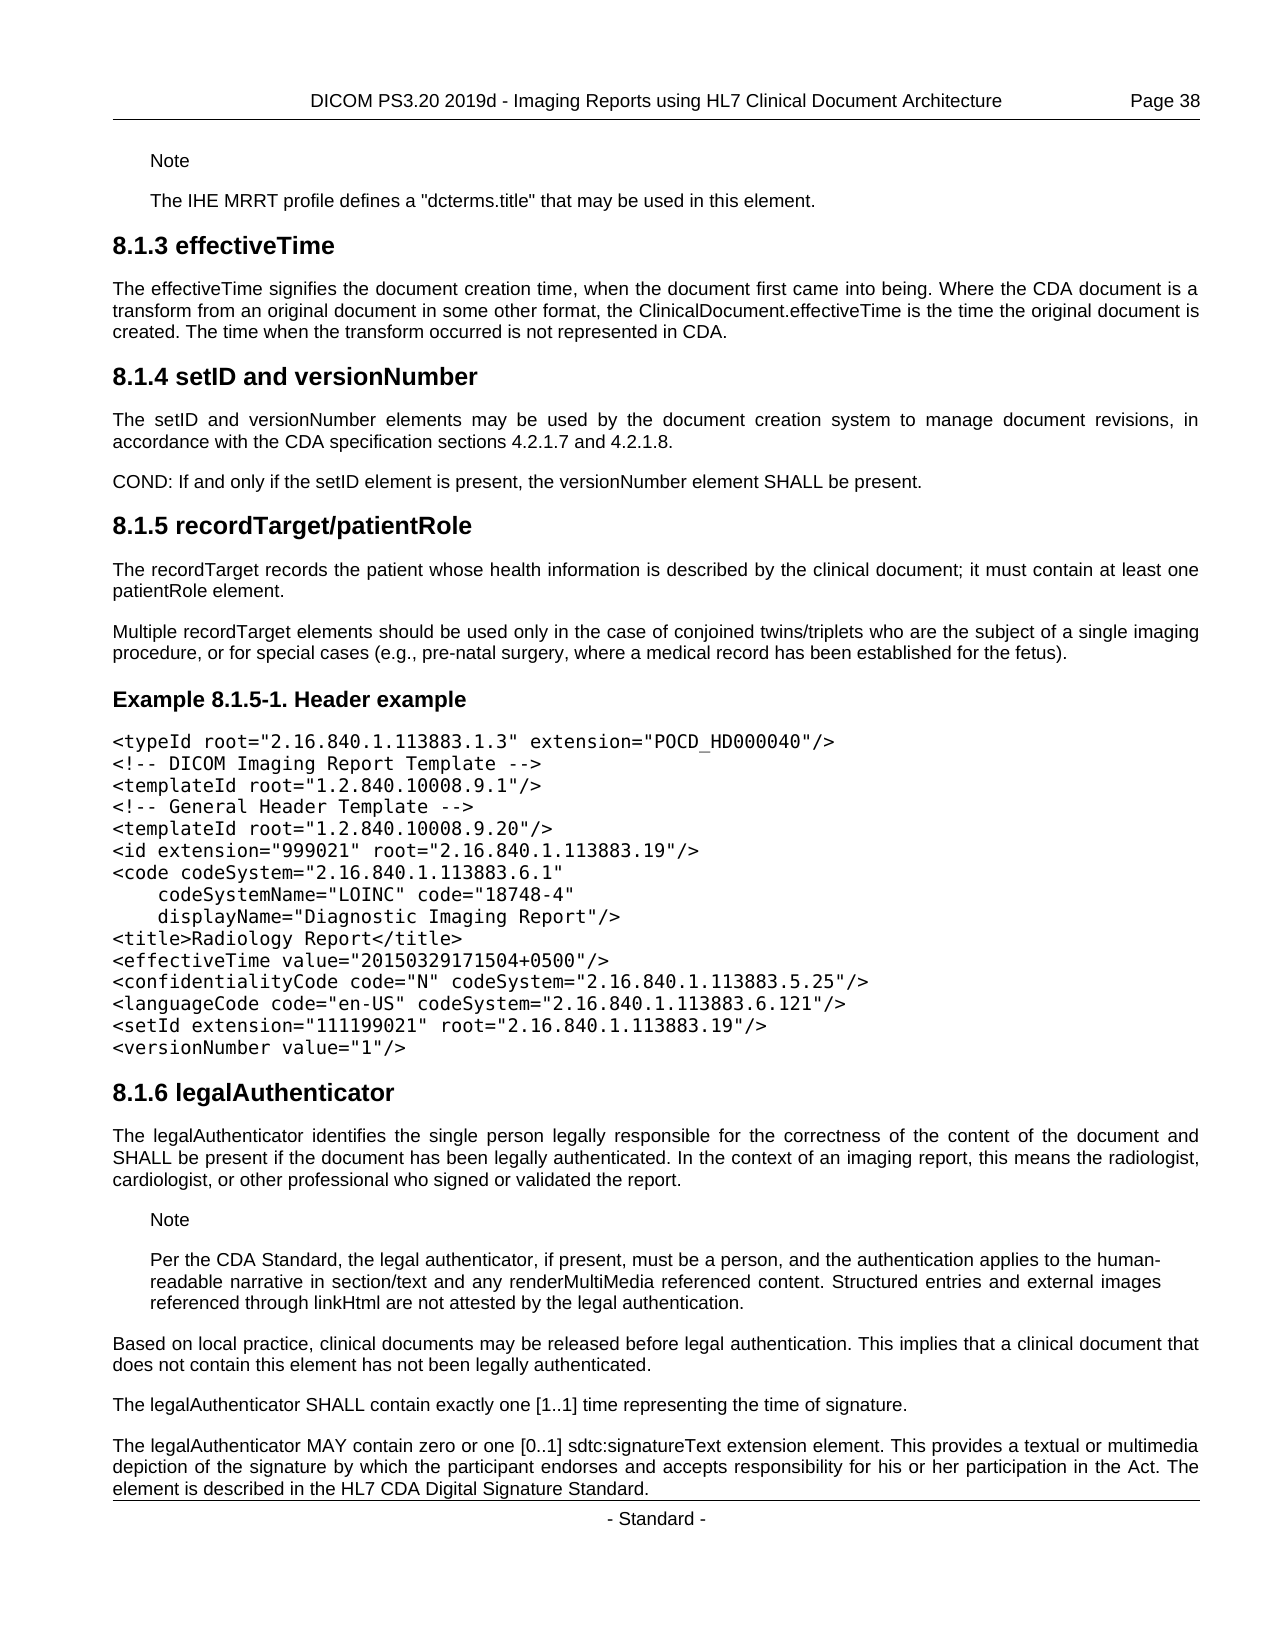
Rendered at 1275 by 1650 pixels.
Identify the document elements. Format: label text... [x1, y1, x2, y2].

text The legalAuthenticator MAY contain zero or one [0..1] sdtc:signatureText extension element. This provides a textual or multimedia depiction of the signature by which the participant endorses and accepts responsibility for his or her participation in the Act. The element is described in the HL7 CDA Digital Signature Standard. [112, 1434, 1200, 1499]
text Based on local practice, clinical documents may be released before legal authentication. This implies that a clinical document that does not contain this element has not been legally authenticated. [112, 1332, 1200, 1376]
text Note [150, 1209, 1162, 1230]
text The legalAuthenticator identifies the single person legally responsible for the correctness of the content of the document and SHALL be present if the document has been legally authenticated. In the context of an imaging report, this means the radiologist, cardiologist, or other professional who signed or validated the report. [112, 1125, 1200, 1190]
text The effectiveTime signifies the document creation time, when the document first came into being. Where the CDA document is a transform from an original document in some other format, the ClinicalDocument.effectiveTime is the time the original document is created. The time when the transform occurred is not represented in CDA. [112, 278, 1200, 343]
text 8.1.5 recordTarget/patientRole [112, 511, 1200, 540]
text COND: If and only if the setID element is present, the versionNumber element SHALL be present. [112, 471, 1200, 492]
text Example 8.1.5-1. Header example [112, 686, 1200, 712]
text 8.1.3 effectiveTime [112, 231, 1200, 259]
text The IHE MRRT profile defines a "dcterms.title" that may be used in this element. [150, 190, 1162, 212]
text 8.1.6 legalAuthenticator [112, 1078, 1200, 1106]
text The setID and versionNumber elements may be used by the document creation system to manage document revisions, in accordance with the CDA specification sections 4.2.1.7 and 4.2.1.8. [112, 409, 1200, 452]
text The legalAuthenticator SHALL contain exactly one [1..1] time representing the time of signature. [112, 1394, 1200, 1416]
text Note [150, 150, 1162, 172]
text Per the CDA Standard, the legal authenticator, if present, must be a person, and the authentication applies to the human-readable narrative in section/text and any renderMultiMedia referenced content. Structured entries and external images referenced through linkHtml are not attested by the legal authentication. [150, 1249, 1162, 1314]
text 8.1.4 setID and versionNumber [112, 362, 1200, 390]
text <typeId root="2.16.840.1.113883.1.3" extension="POCD_HD000040"/> <!-- DICOM Imaging Report Template --> <templateId root="1.2.840.10008.9.1"/> <!-- General Header Template --> <templateId root="1.2.840.10008.9.20"/> <id extension="999021" root="2.16.840.1.113883.19"/> <code codeSystem="2.16.840.1.113883.6.1" codeSystemName="LOINC" code="18748-4" displayName="Diagnostic Imaging Report"/> <title>Radiology Report</title> <effectiveTime value="20150329171504+0500"/> <confidentialityCode code="N" codeSystem="2.16.840.1.113883.5.25"/> <languageCode code="en-US" codeSystem="2.16.840.1.113883.6.121"/> <setId extension="111199021" root="2.16.840.1.113883.19"/> <versionNumber value="1"/> [112, 731, 1200, 1059]
text The recordTarget records the patient whose health information is described by the clinical document; it must contain at least one patientRole element. [112, 559, 1200, 602]
text Multiple recordTarget elements should be used only in the case of conjoined twins/triplets who are the subject of a single imaging procedure, or for special cases (e.g., pre-natal surgery, where a medical record has been established for the fetus). [112, 621, 1200, 664]
